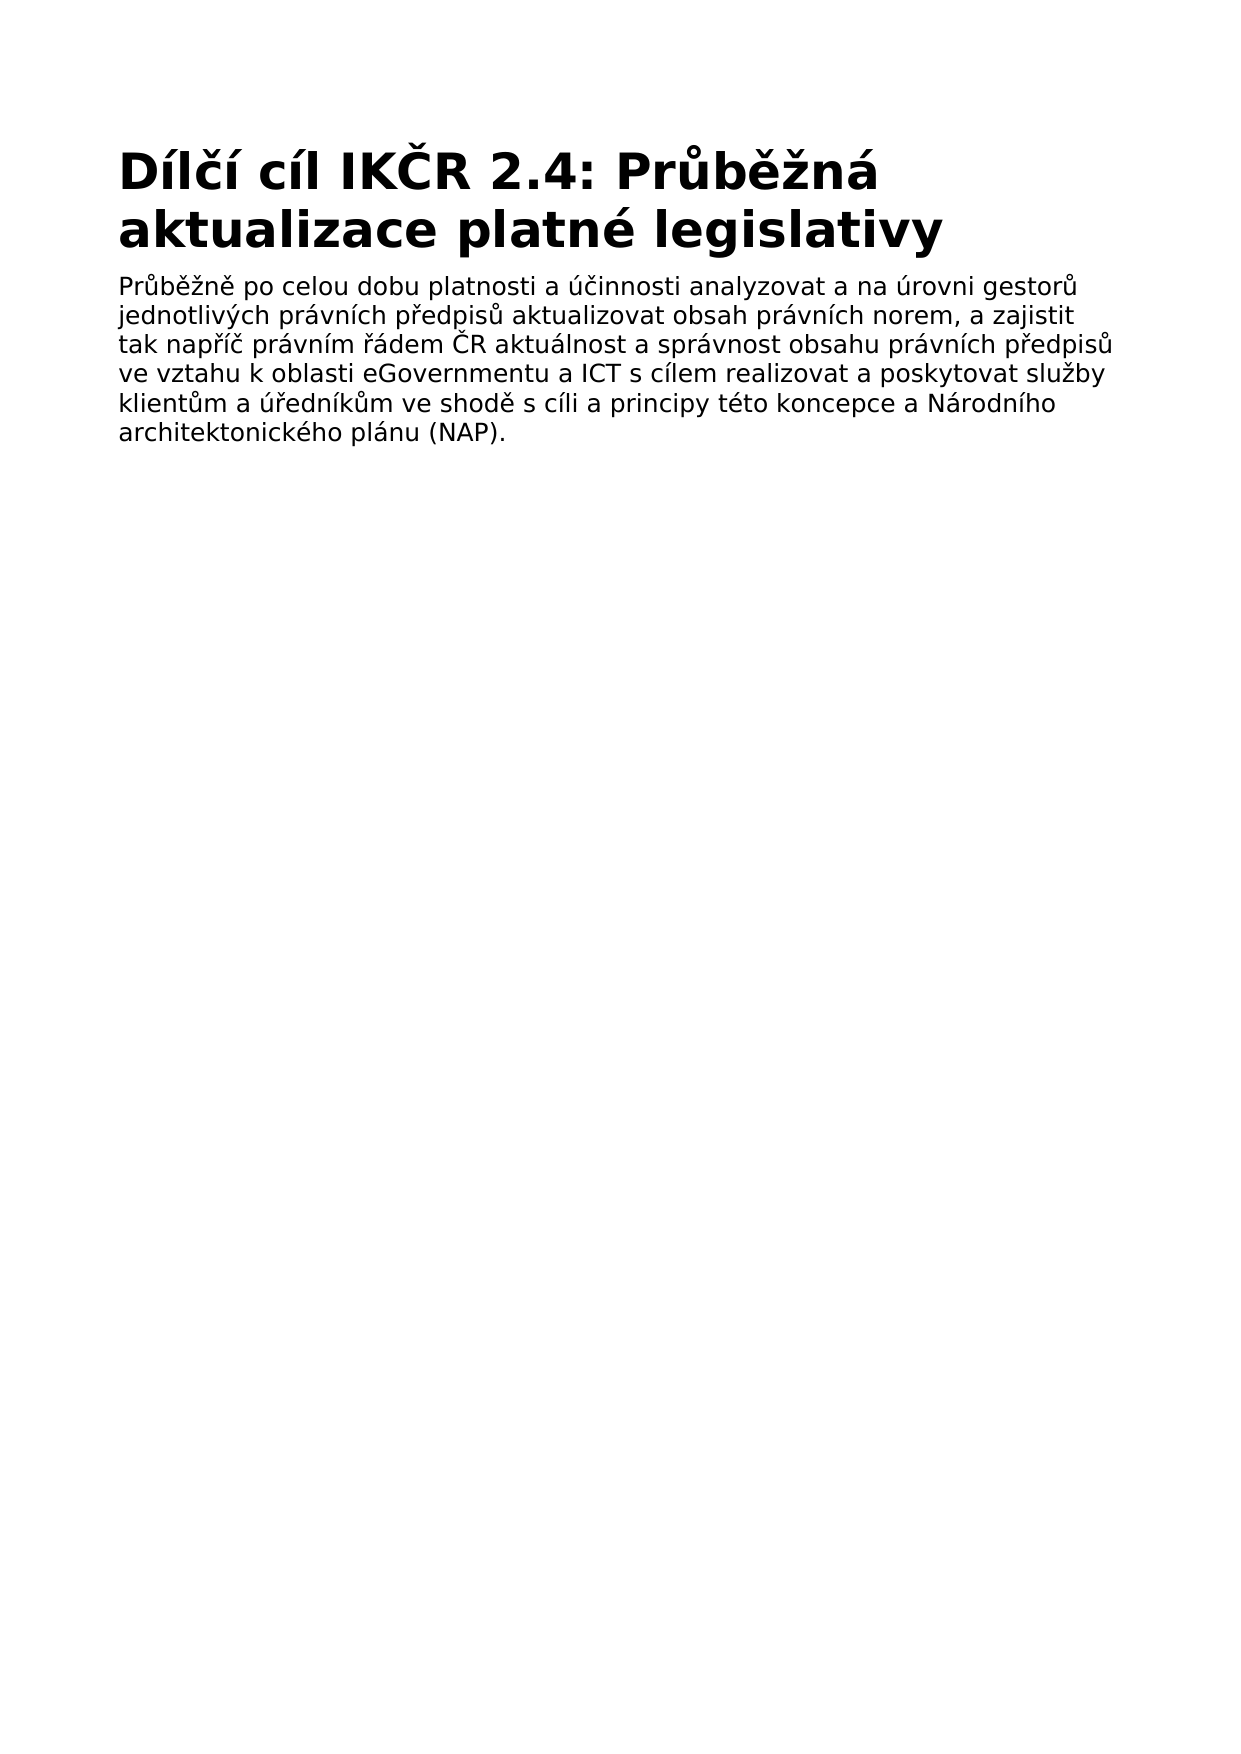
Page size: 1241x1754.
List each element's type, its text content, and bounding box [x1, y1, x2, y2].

subtitle Dílčí cíl IKČR 2.4: Průběžná aktualizace platné legislativy [118, 143, 1122, 259]
text Průběžně po celou dobu platnosti a účinnosti analyzovat a na úrovni gestorů jednotlivých právních předpisů aktualizovat obsah právních norem, a zajistit tak napříč právním řádem ČR aktuálnost a správnost obsahu právních předpisů ve vztahu k oblasti eGovernmentu a ICT s cílem realizovat a poskytovat služby klientům a úředníkům ve shodě s cíli a principy této koncepce a Národního architektonického plánu (NAP). [118, 272, 1122, 447]
